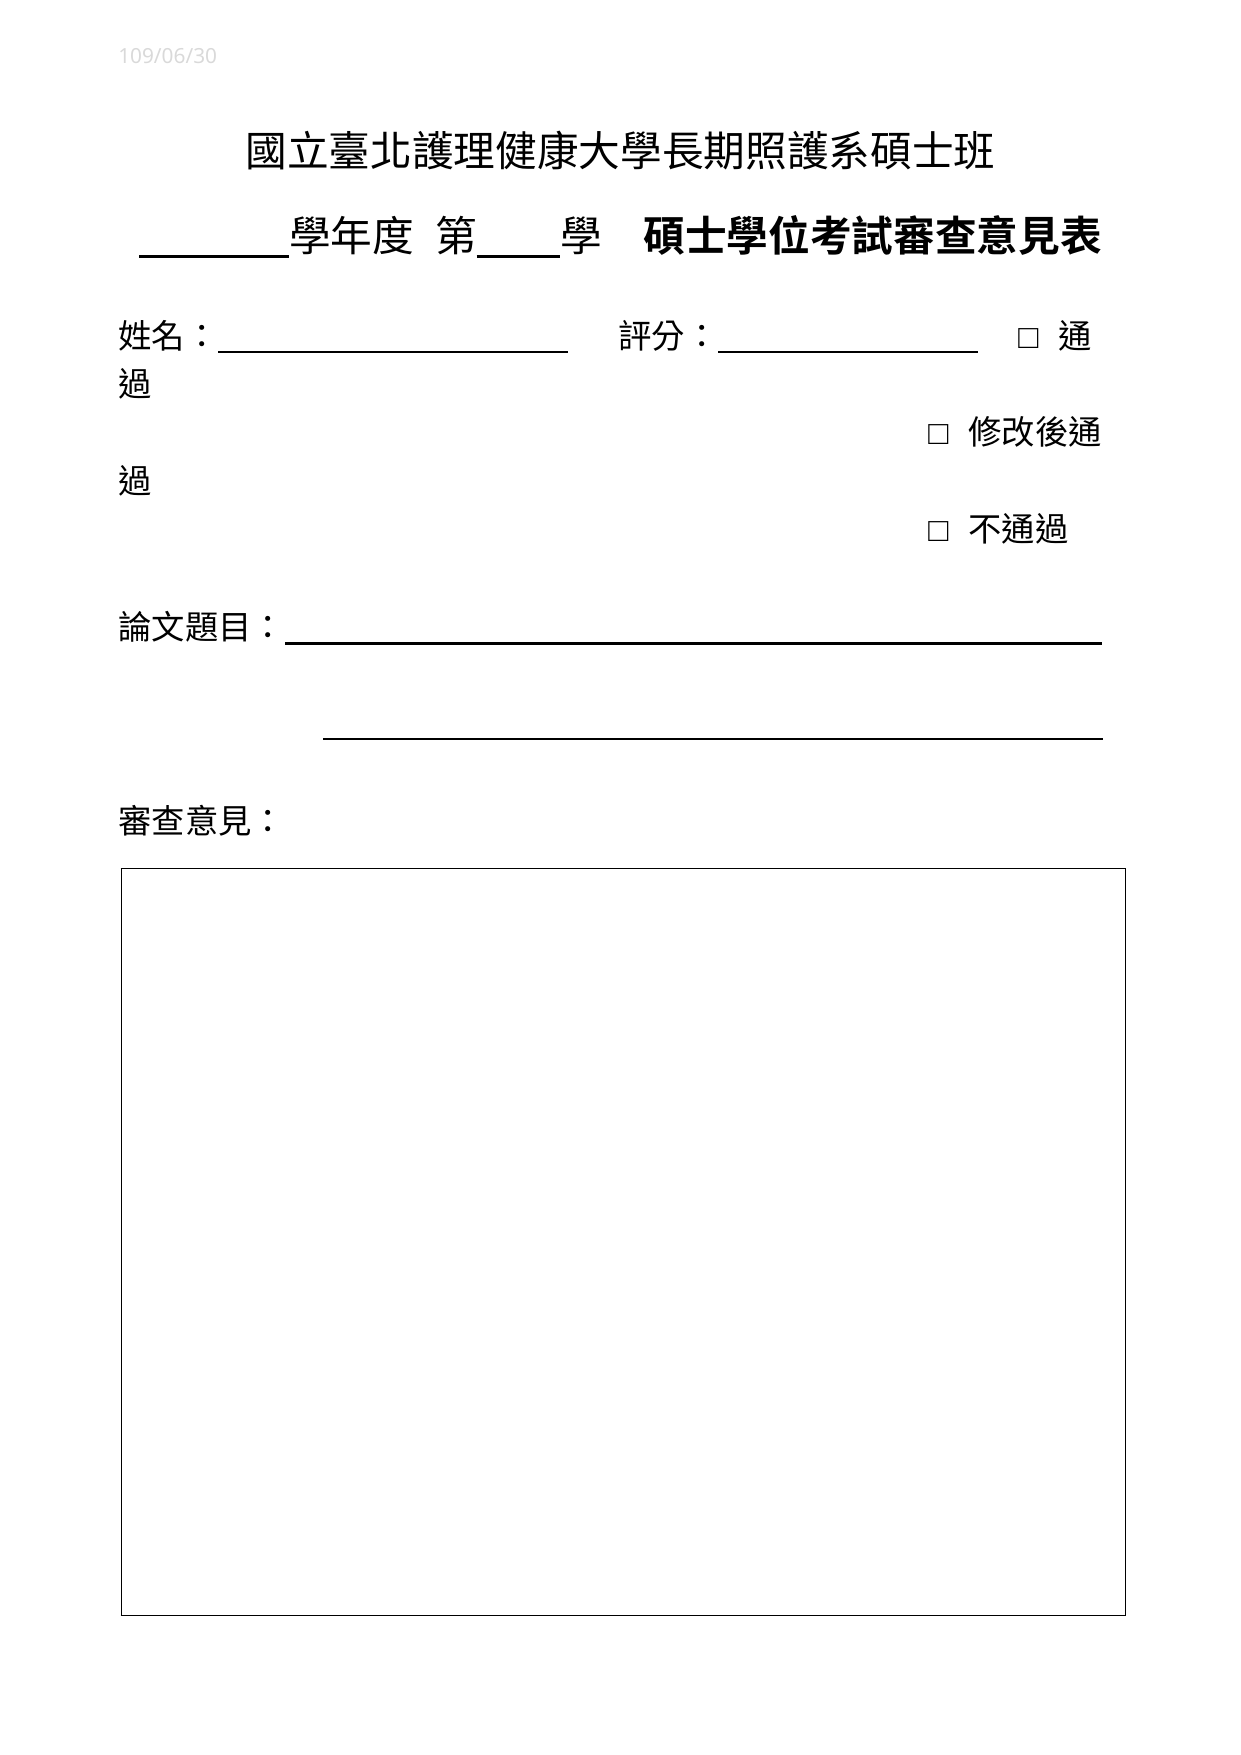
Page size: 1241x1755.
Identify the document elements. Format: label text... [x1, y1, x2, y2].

table_header [122, 869, 1125, 1615]
text 姓名： 評分： □ 通過 [118, 309, 1122, 406]
text 國立臺北護理健康大學長期照護系碩士班 [118, 118, 1122, 178]
text 審查意見： [118, 795, 1122, 843]
text □ 不通過 [118, 503, 1122, 551]
text 論文題目： [118, 601, 1122, 649]
text □ 修改後通過 [118, 406, 1122, 503]
text 學年度 第 學 碩士學位考試審查意見表 [118, 203, 1122, 264]
